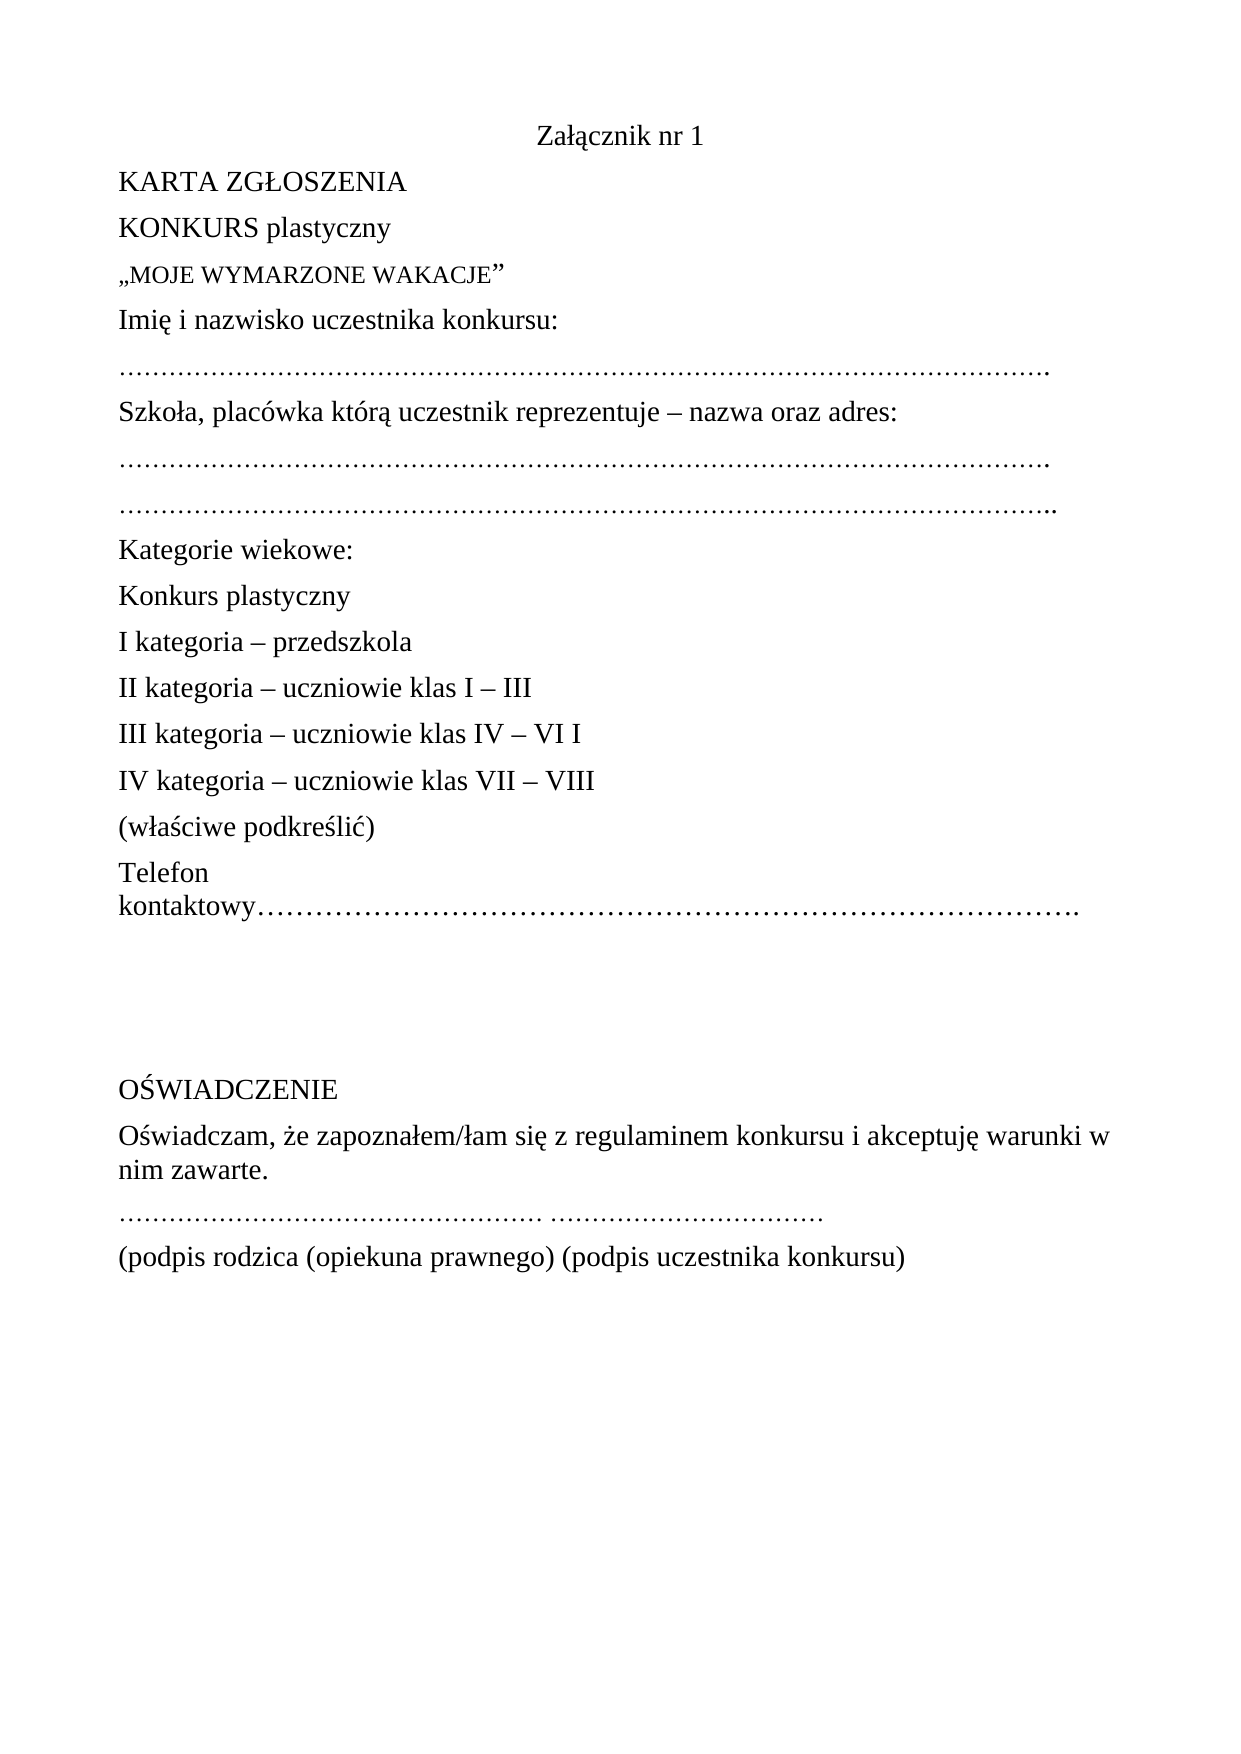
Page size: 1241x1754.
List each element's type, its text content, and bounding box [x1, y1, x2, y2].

text KONKURS plastyczny [118, 210, 1122, 244]
text Imię i nazwisko uczestnika konkursu: [118, 302, 1122, 336]
text Oświadczam, że zapoznałem/łam się z regulaminem konkursu i akceptuję warunki w nim zawarte. [118, 1118, 1122, 1186]
text (właściwe podkreślić) [118, 809, 1122, 842]
text Szkoła, placówka którą uczestnik reprezentuje – nazwa oraz adres: [118, 394, 1122, 428]
text Telefon kontaktowy…………………………………………………………………………. [118, 855, 1122, 922]
text Załącznik nr 1 [118, 118, 1122, 152]
text IV kategoria – uczniowie klas VII – VIII [118, 763, 1122, 796]
text III kategoria – uczniowie klas IV – VI I [118, 717, 1122, 750]
text …………………………………………………………………………………………………. [118, 348, 1122, 382]
text KARTA ZGŁOSZENIA [118, 164, 1122, 198]
text II kategoria – uczniowie klas I – III [118, 671, 1122, 704]
text Kategorie wiekowe: [118, 532, 1122, 566]
text Konkurs plastyczny [118, 578, 1122, 612]
text ………………………………………………………………………………………………….. [118, 486, 1122, 520]
text OŚWIADCZENIE [118, 1072, 1122, 1106]
text (podpis rodzica (opiekuna prawnego) (podpis uczestnika konkursu) [118, 1239, 1122, 1273]
text …………………………………………………………………………………………………. [118, 440, 1122, 474]
text I kategoria – przedszkola [118, 624, 1122, 658]
text „MOJE WYMARZONE WAKACJE” [118, 256, 1122, 290]
text …………………………………………… …………………………… [118, 1198, 1122, 1227]
